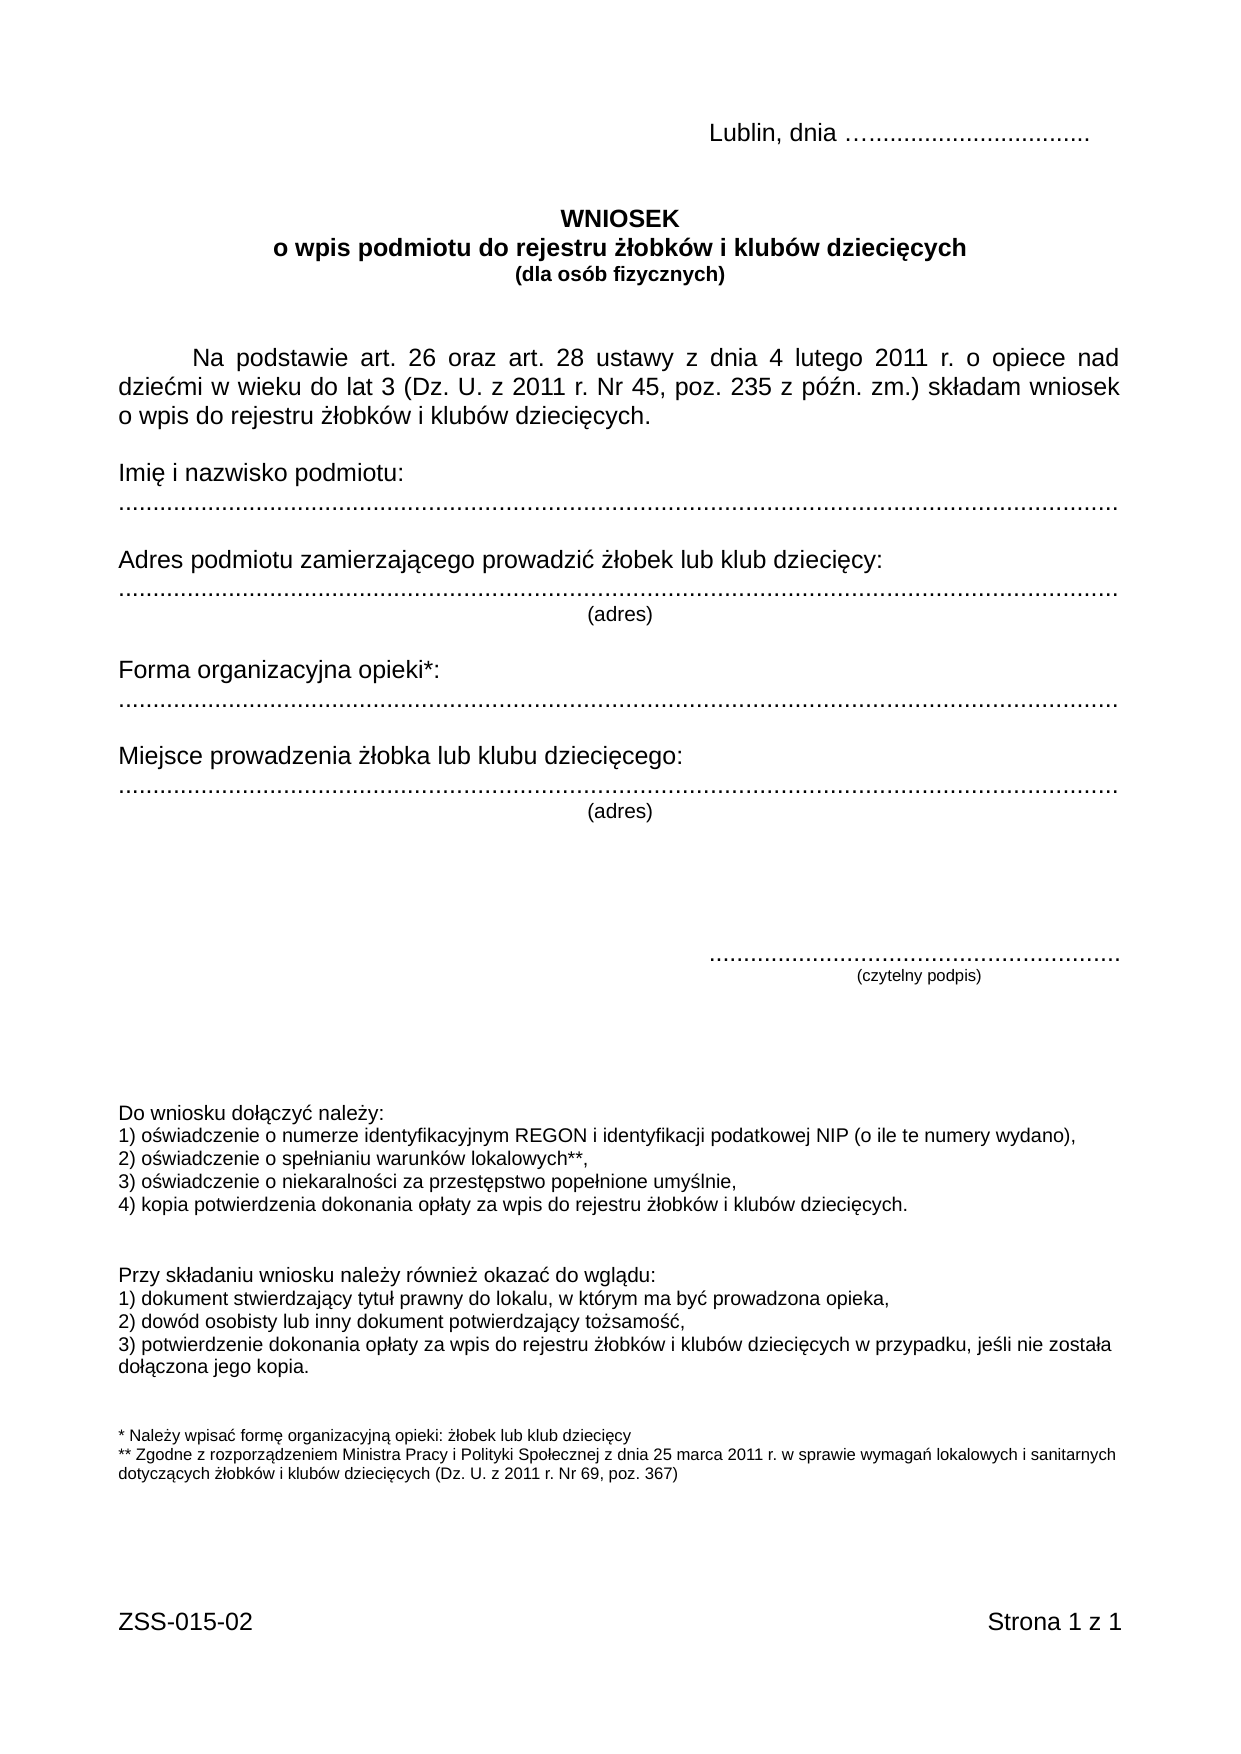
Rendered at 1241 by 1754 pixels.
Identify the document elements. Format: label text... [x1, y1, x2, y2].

text Imię i nazwisko podmiotu: [118, 458, 1122, 487]
text WNIOSEK [118, 204, 1122, 233]
text (dla osób fizycznych) [118, 262, 1122, 286]
text Przy składaniu wniosku należy również okazać do wglądu: [118, 1263, 1122, 1287]
text Forma organizacyjna opieki*: [118, 655, 1122, 683]
text * Należy wpisać formę organizacyjną opieki: żłobek lub klub dziecięcy [118, 1426, 1122, 1445]
text Adres podmiotu zamierzającego prowadzić żłobek lub klub dziecięcy: [118, 544, 1122, 573]
text Miejsce prowadzenia żłobka lub klubu dziecięcego: [118, 741, 1122, 770]
text 2) oświadczenie o spełnianiu warunków lokalowych**, [118, 1147, 1122, 1170]
text 3) potwierdzenie dokonania opłaty za wpis do rejestru żłobków i klubów dziecięcych w przypadku, jeśli nie została dołączona jego kopia. [118, 1332, 1122, 1378]
text 4) kopia potwierdzenia dokonania opłaty za wpis do rejestru żłobków i klubów dziecięcych. [118, 1192, 1122, 1215]
text Lublin, dnia …................................ [118, 118, 1122, 147]
text 1) dokument stwierdzający tytuł prawny do lokalu, w którym ma być prowadzona opieka, [118, 1287, 1122, 1310]
text 2) dowód osobisty lub inny dokument potwierdzający tożsamość, [118, 1310, 1122, 1332]
text o wpis podmiotu do rejestru żłobków i klubów dziecięcych [118, 233, 1122, 262]
text (czytelny podpis) [118, 966, 1122, 985]
text (adres) [118, 602, 1122, 626]
text ** Zgodne z rozporządzeniem Ministra Pracy i Polityki Społecznej z dnia 25 marca 2011 r. w sprawie wymagań lokalowych i sanitarnych dotyczących żłobków i klubów dziecięcych (Dz. U. z 2011 r. Nr 69, poz. 367) [118, 1445, 1122, 1483]
text 3) oświadczenie o niekaralności za przestępstwo popełnione umyślnie, [118, 1170, 1122, 1192]
text (adres) [118, 798, 1122, 822]
text 1) oświadczenie o numerze identyfikacyjnym REGON i identyfikacji podatkowej NIP (o ile te numery wydano), [118, 1124, 1122, 1147]
text Na podstawie art. 26 oraz art. 28 ustawy z dnia 4 lutego 2011 r. o opiece nad dziećmi w wieku do lat 3 (Dz. U. z 2011 r. Nr 45, poz. 235 z późn. zm.) składam wniosek o wpis do rejestru żłobków i klubów dziecięcych. [118, 343, 1122, 429]
text Do wniosku dołączyć należy: [118, 1100, 1122, 1124]
